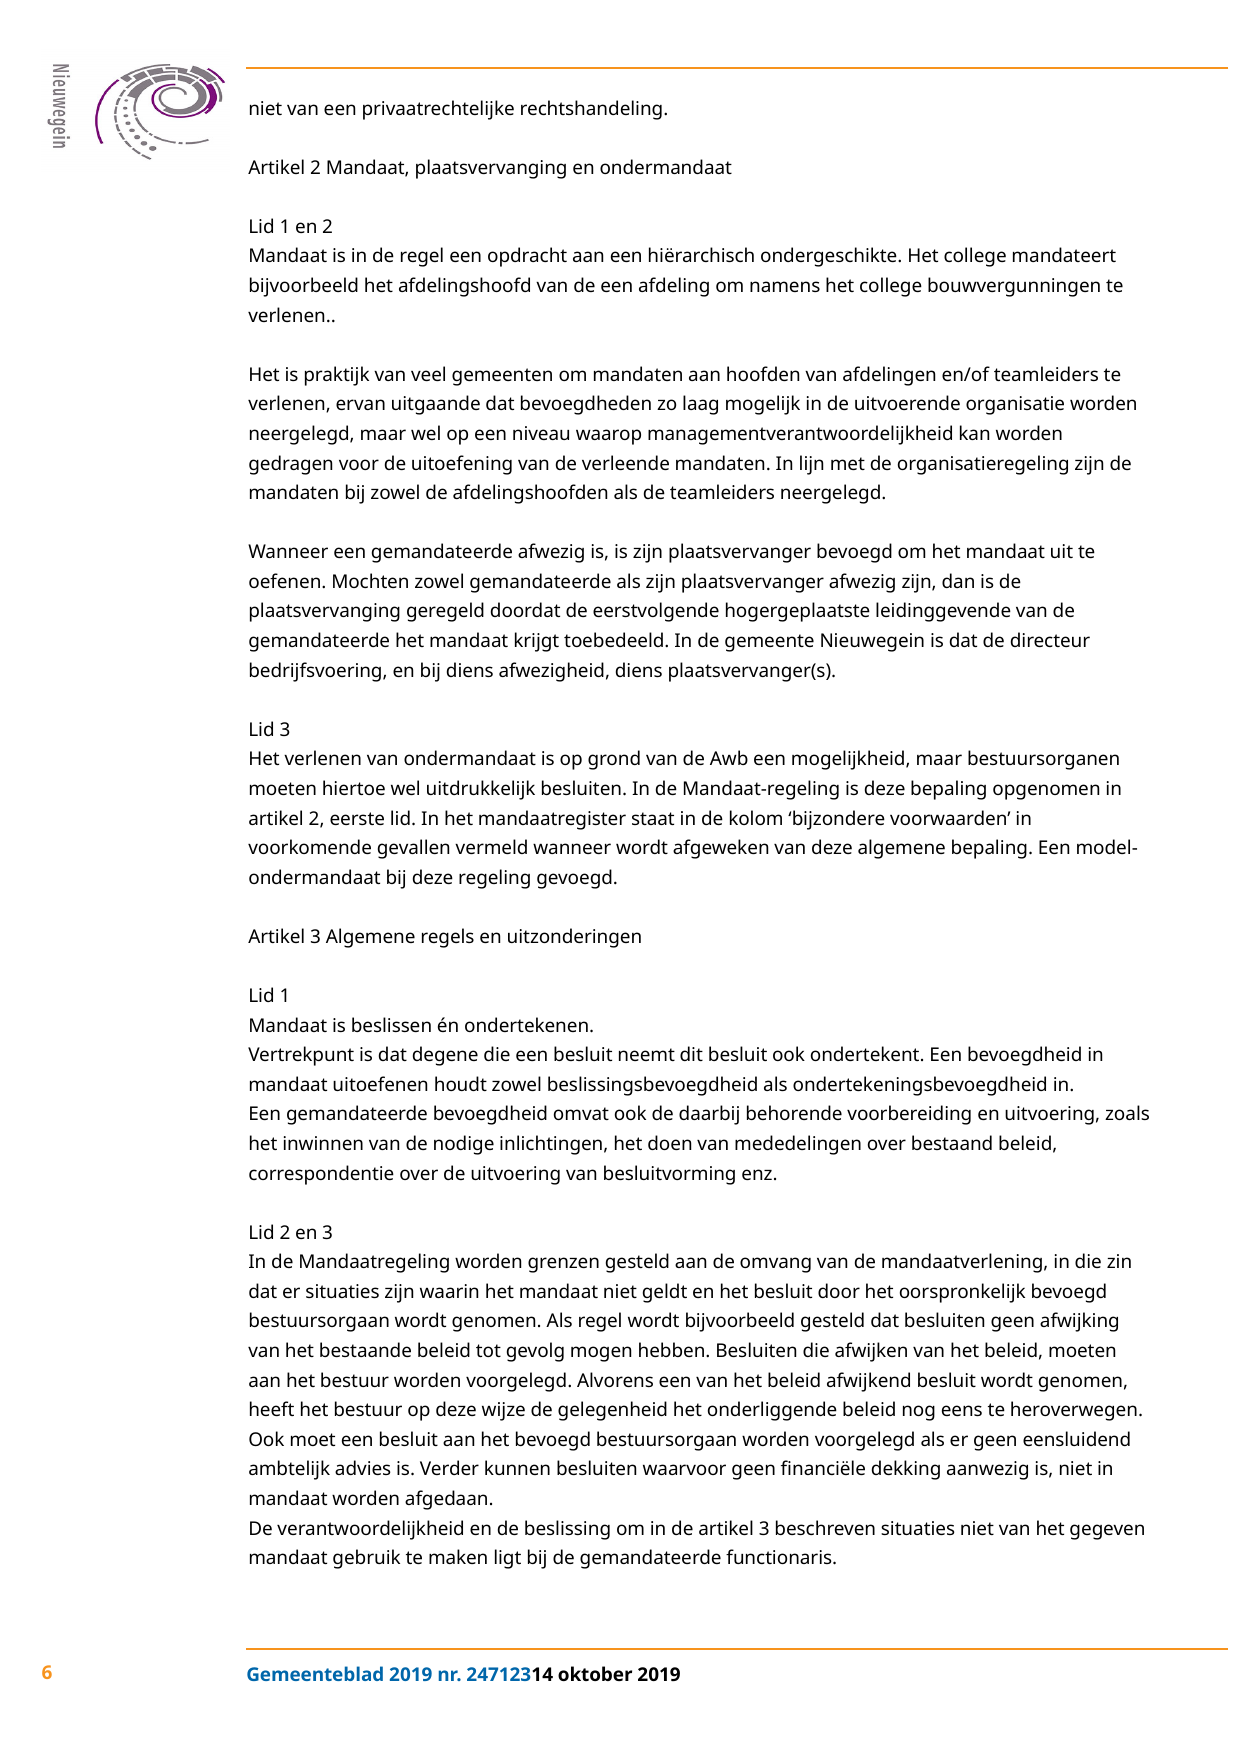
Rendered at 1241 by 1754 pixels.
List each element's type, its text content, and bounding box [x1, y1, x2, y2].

picture [41, 47, 231, 172]
text Het verlenen van ondermandaat is op grond van de Awb een mogelijkheid, maar bestuursorganen moeten hiertoe wel uitdrukkelijk besluiten. In de Mandaat-regeling is deze bepaling opgenomen in artikel 2, eerste lid. In het mandaatregister staat in de kolom ‘bijzondere voorwaarden’ in voorkomende gevallen vermeld wanneer wordt afgeweken van deze algemene bepaling. Een model-ondermandaat bij deze regeling gevoegd. [248, 746, 1152, 890]
text Mandaat is beslissen én ondertekenen. [248, 1012, 1152, 1038]
text Lid 2 en 3 [248, 1219, 1152, 1245]
text Wanneer een gemandateerde afwezig is, is zijn plaatsvervanger bevoegd om het mandaat uit te oefenen. Mochten zowel gemandateerde als zijn plaatsvervanger afwezig zijn, dan is de plaatsvervanging geregeld doordat de eerstvolgende hogergeplaatste leidinggevende van de gemandateerde het mandaat krijgt toebedeeld. In de gemeente Nieuwegein is dat de directeur bedrijfsvoering, en bij diens afwezigheid, diens plaatsvervanger(s). [248, 538, 1152, 683]
text Mandaat is in de regel een opdracht aan een hiërarchisch ondergeschikte. Het college mandateert bijvoorbeeld het afdelingshoofd van de een afdeling om namens het college bouwvergunningen te verlenen.. [248, 243, 1152, 328]
text De verantwoordelijkheid en de beslissing om in de artikel 3 beschreven situaties niet van het gegeven mandaat gebruik te maken ligt bij de gemandateerde functionaris. [248, 1515, 1152, 1570]
text Lid 1 en 2 [248, 213, 1152, 239]
text Artikel 3 Algemene regels en uitzonderingen [248, 923, 1152, 949]
text Lid 1 [248, 982, 1152, 1008]
text Een gemandateerde bevoegdheid omvat ook de daarbij behorende voorbereiding en uitvoering, zoals het inwinnen van de nodige inlichtingen, het doen van mededelingen over bestaand beleid, correspondentie over de uitvoering van besluitvorming enz. [248, 1101, 1152, 1186]
text niet van een privaatrechtelijke rechtshandeling. [248, 95, 1152, 121]
text Artikel 2 Mandaat, plaatsvervanging en ondermandaat [248, 154, 1152, 180]
text Het is praktijk van veel gemeenten om mandaten aan hoofden van afdelingen en/of teamleiders te verlenen, ervan uitgaande dat bevoegdheden zo laag mogelijk in de uitvoerende organisatie worden neergelegd, maar wel op een niveau waarop managementverantwoordelijkheid kan worden gedragen voor de uitoefening van de verleende mandaten. In lijn met de organisatieregeling zijn de mandaten bij zowel de afdelingshoofden als de teamleiders neergelegd. [248, 361, 1152, 505]
text In de Mandaatregeling worden grenzen gesteld aan de omvang van de mandaatverlening, in die zin dat er situaties zijn waarin het mandaat niet geldt en het besluit door het oorspronkelijk bevoegd bestuursorgaan wordt genomen. Als regel wordt bijvoorbeeld gesteld dat besluiten geen afwijking van het bestaande beleid tot gevolg mogen hebben. Besluiten die afwijken van het beleid, moeten aan het bestuur worden voorgelegd. Alvorens een van het beleid afwijkend besluit wordt genomen, heeft het bestuur op deze wijze de gelegenheid het onderliggende beleid nog eens te heroverwegen. Ook moet een besluit aan het bevoegd bestuursorgaan worden voorgelegd als er geen eensluidend ambtelijk advies is. Verder kunnen besluiten waarvoor geen financiële dekking aanwezig is, niet in mandaat worden afgedaan. [248, 1248, 1152, 1511]
text Lid 3 [248, 716, 1152, 742]
text Vertrekpunt is dat degene die een besluit neemt dit besluit ook ondertekent. Een bevoegdheid in mandaat uitoefenen houdt zowel beslissingsbevoegdheid als ondertekeningsbevoegdheid in. [248, 1041, 1152, 1097]
